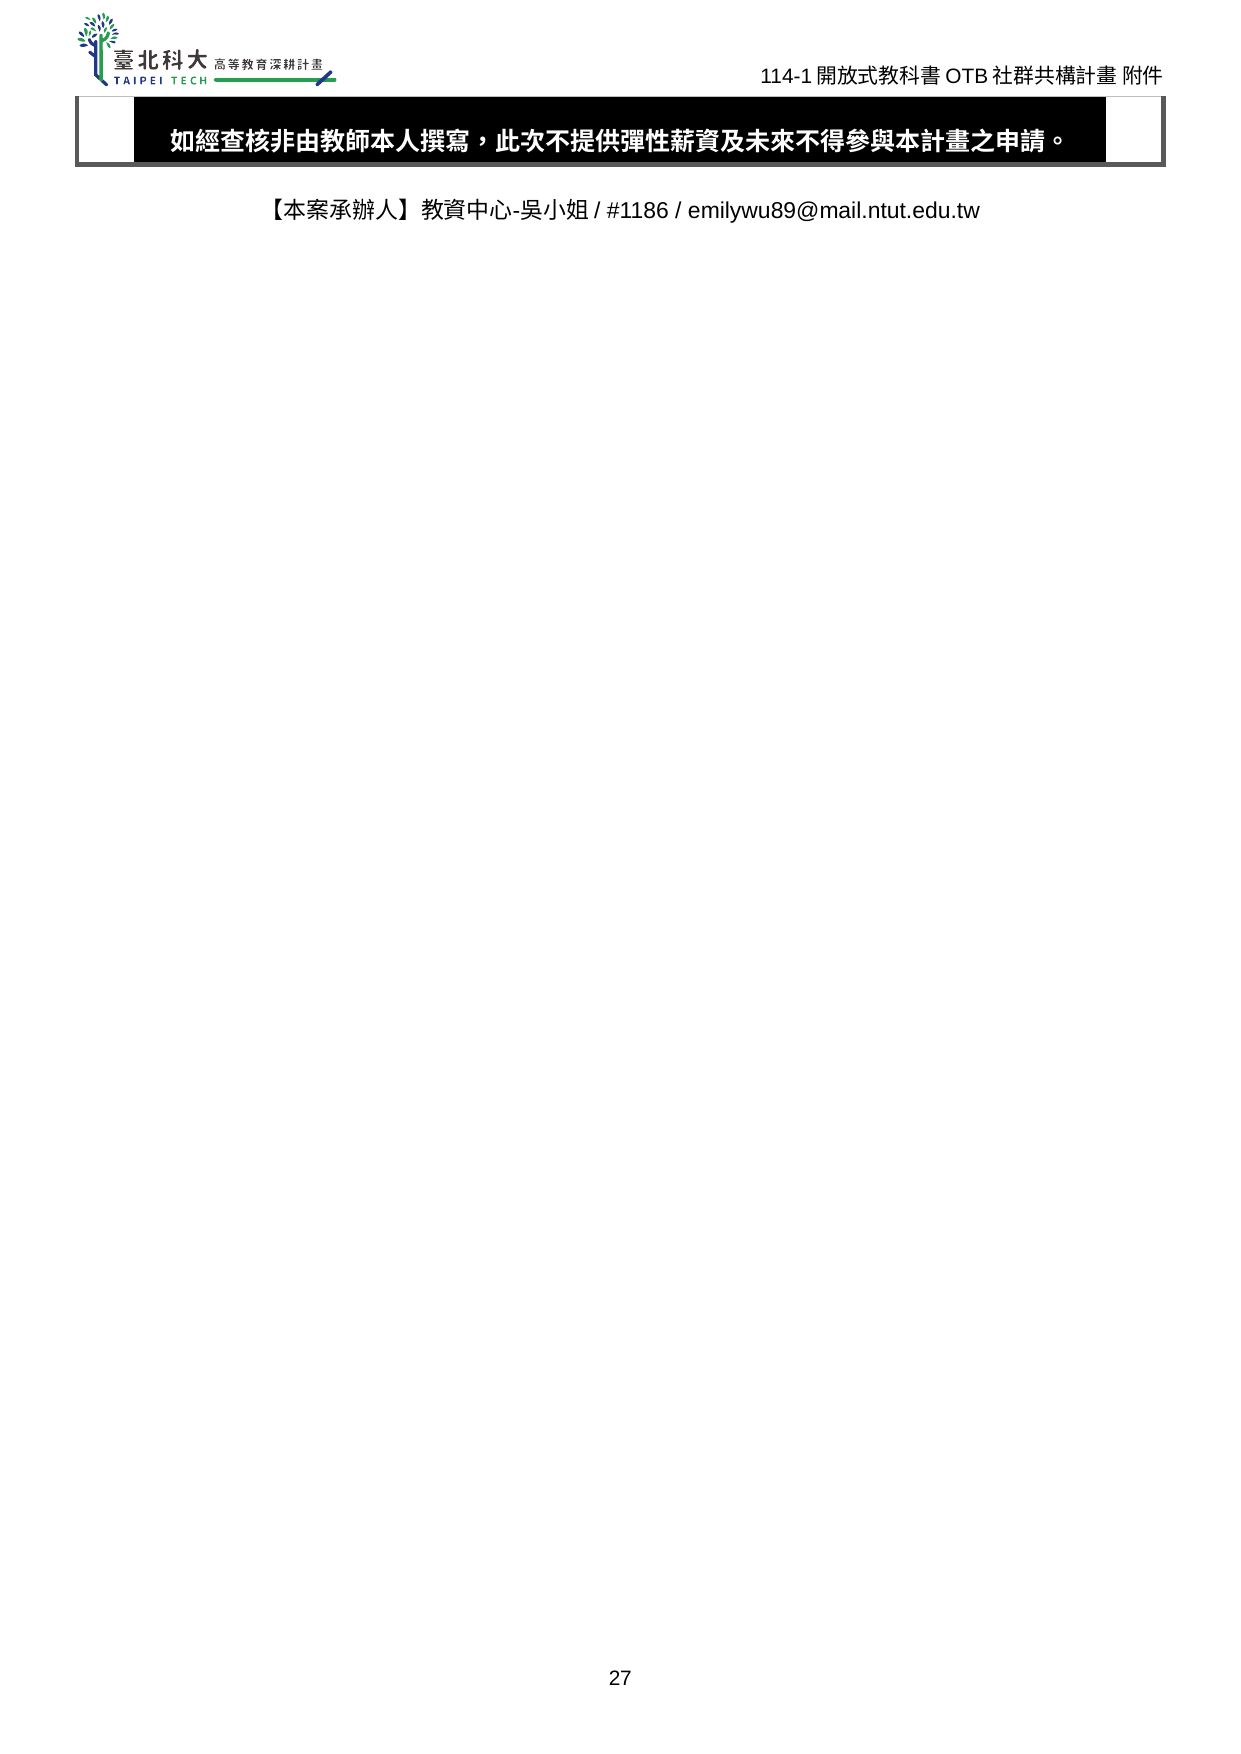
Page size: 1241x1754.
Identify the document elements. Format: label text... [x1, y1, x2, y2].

table_cell [1106, 97, 1161, 162]
text 【本案承辦人】教資中心-吳小姐 / #1186 / emilywu89@mail.ntut.edu.tw [77, 167, 1163, 229]
table_cell [79, 97, 134, 162]
table_cell 如經查核非由教師本人撰寫，此次不提供彈性薪資及未來不得參與本計畫之申請。 [136, 98, 1105, 161]
